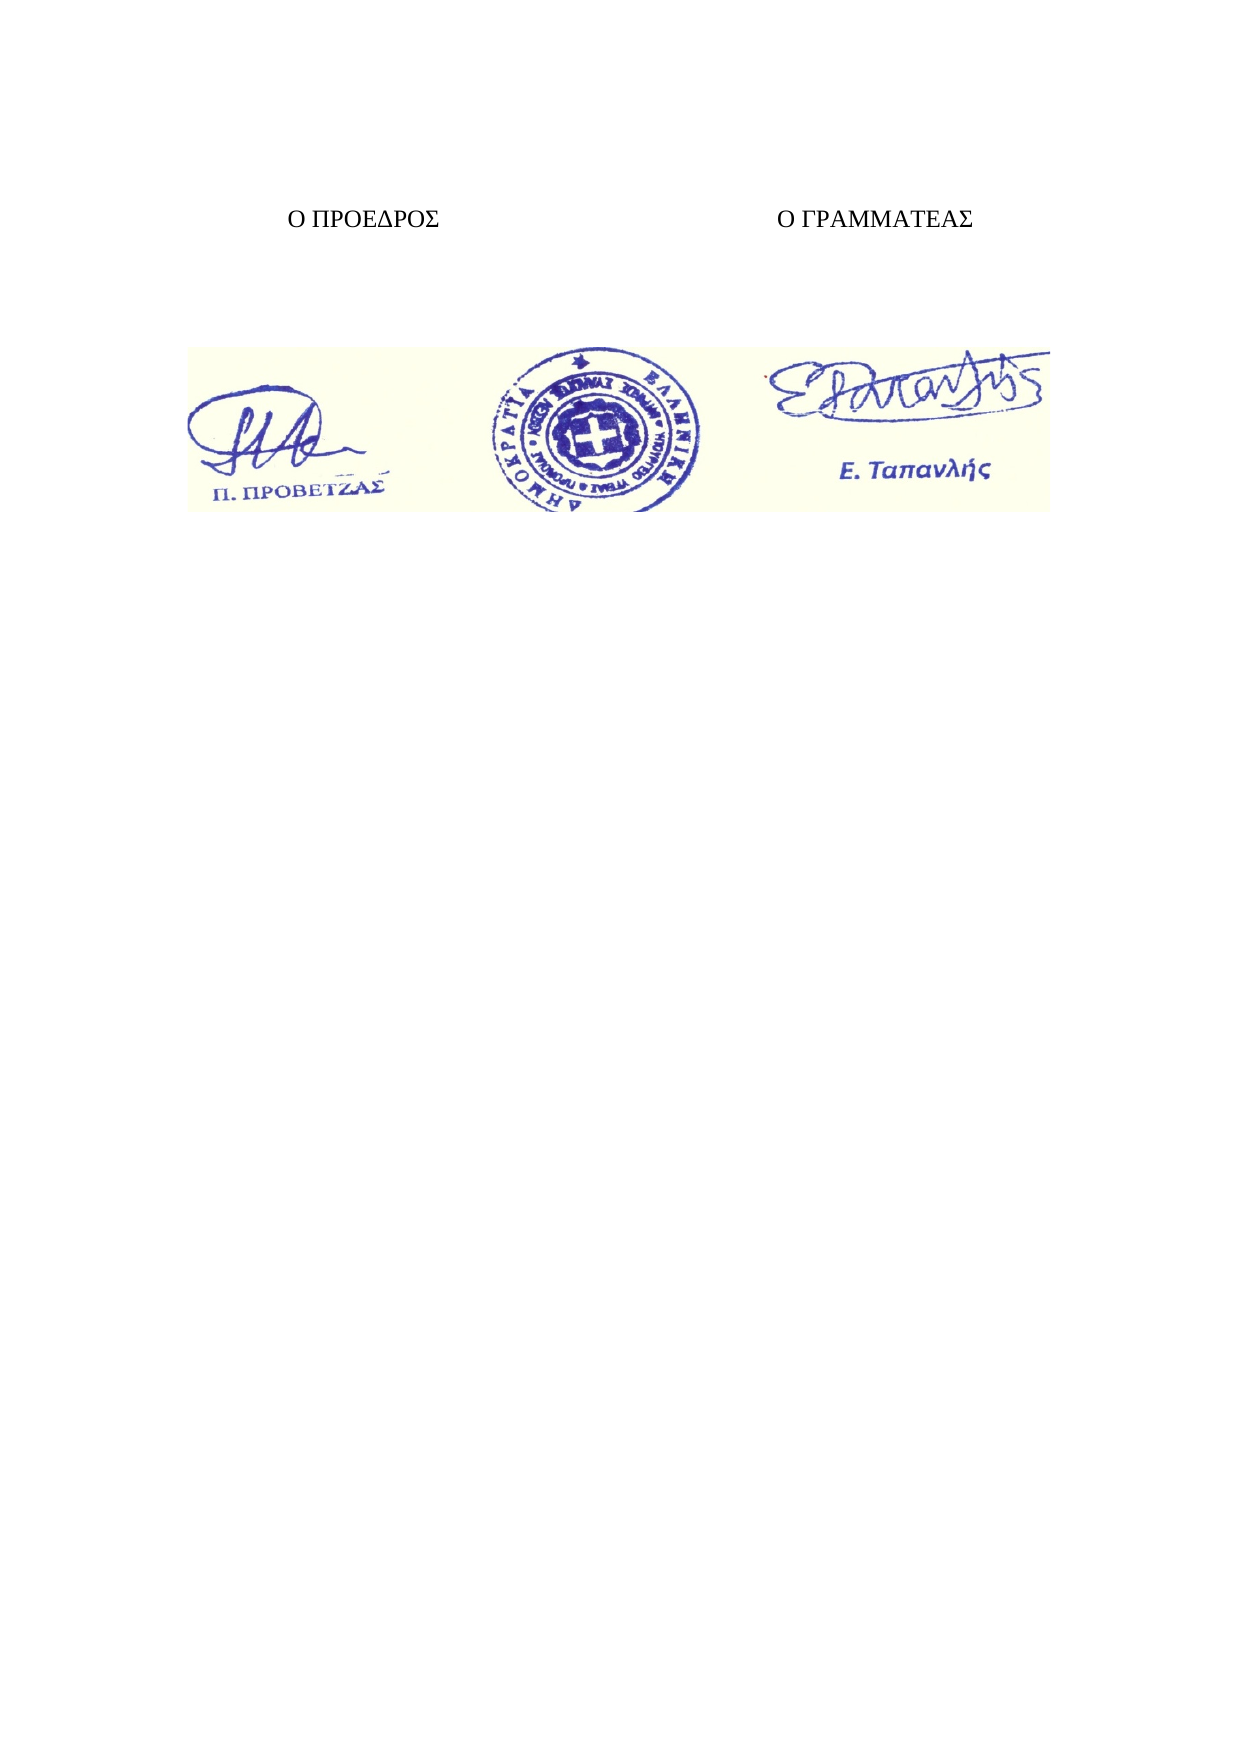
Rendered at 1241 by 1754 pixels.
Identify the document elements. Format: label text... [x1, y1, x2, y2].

list Ο ΠΡΟΕΔΡΟΣ Ο ΓΡΑΜΜΑΤΕΑΣ [262, 204, 1053, 232]
picture [187, 347, 1050, 512]
